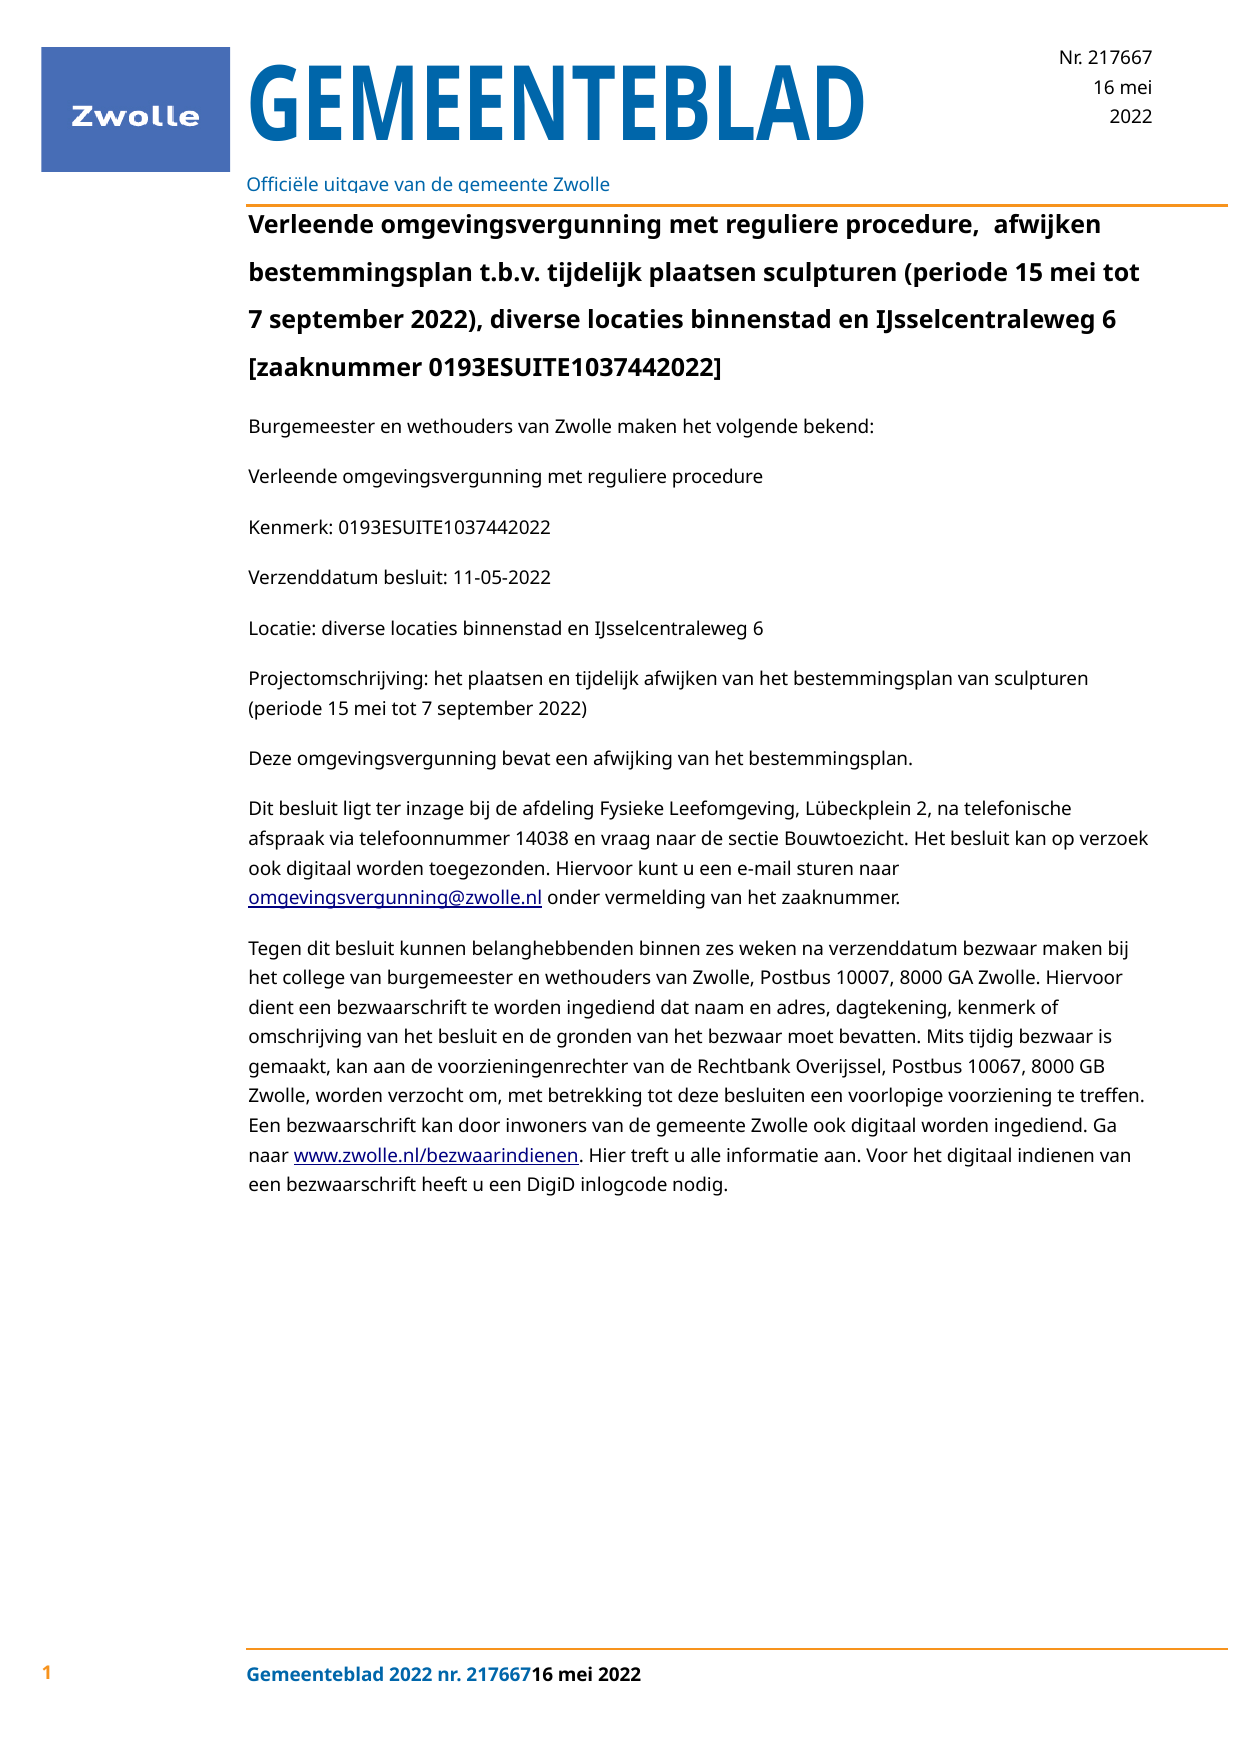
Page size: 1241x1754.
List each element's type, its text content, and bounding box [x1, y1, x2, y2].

text Verzenddatum besluit: 11-05-2022 [248, 564, 1152, 590]
text Burgemeester en wethouders van Zwolle maken het volgende bekend: [248, 413, 1152, 439]
text Projectomschrijving: het plaatsen en tijdelijk afwijken van het bestemmingsplan van sculpturen (periode 15 mei tot 7 september 2022) [248, 665, 1152, 721]
text Verleende omgevingsvergunning met reguliere procedure, afwijken bestemmingsplan t.b.v. tijdelijk plaatsen sculpturen (periode 15 mei tot 7 september 2022), diverse locaties binnenstad en IJsselcentraleweg 6 [zaaknummer 0193ESUITE1037442022] [248, 207, 1152, 384]
text Kenmerk: 0193ESUITE1037442022 [248, 514, 1152, 540]
text Tegen dit besluit kunnen belanghebbenden binnen zes weken na verzenddatum bezwaar maken bij het college van burgemeester en wethouders van Zwolle, Postbus 10007, 8000 GA Zwolle. Hiervoor dient een bezwaarschrift te worden ingediend dat naam en adres, dagtekening, kenmerk of omschrijving van het besluit en de gronden van het bezwaar moet bevatten. Mits tijdig bezwaar is gemaakt, kan aan de voorzieningenrechter van de Rechtbank Overijssel, Postbus 10067, 8000 GB Zwolle, worden verzocht om, met betrekking tot deze besluiten een voorlopige voorziening te treffen. Een bezwaarschrift kan door inwoners van de gemeente Zwolle ook digitaal worden ingediend. Ga naar www.zwolle.nl/bezwaarindienen. Hier treft u alle informatie aan. Voor het digitaal indienen van een bezwaarschrift heeft u een DigiD inlogcode nodig. [248, 935, 1152, 1197]
text Verleende omgevingsvergunning met reguliere procedure [248, 463, 1152, 489]
text Deze omgevingsvergunning bevat een afwijking van het bestemmingsplan. [248, 745, 1152, 771]
text Locatie: diverse locaties binnenstad en IJsselcentraleweg 6 [248, 615, 1152, 641]
picture [41, 47, 231, 172]
text Dit besluit ligt ter inzage bij de afdeling Fysieke Leefomgeving, Lübeckplein 2, na telefonische afspraak via telefoonnummer 14038 en vraag naar de sectie Bouwtoezicht. Het besluit kan op verzoek ook digitaal worden toegezonden. Hiervoor kunt u een e-mail sturen naar omgevingsvergunning@zwolle.nl onder vermelding van het zaaknummer. [248, 796, 1152, 910]
